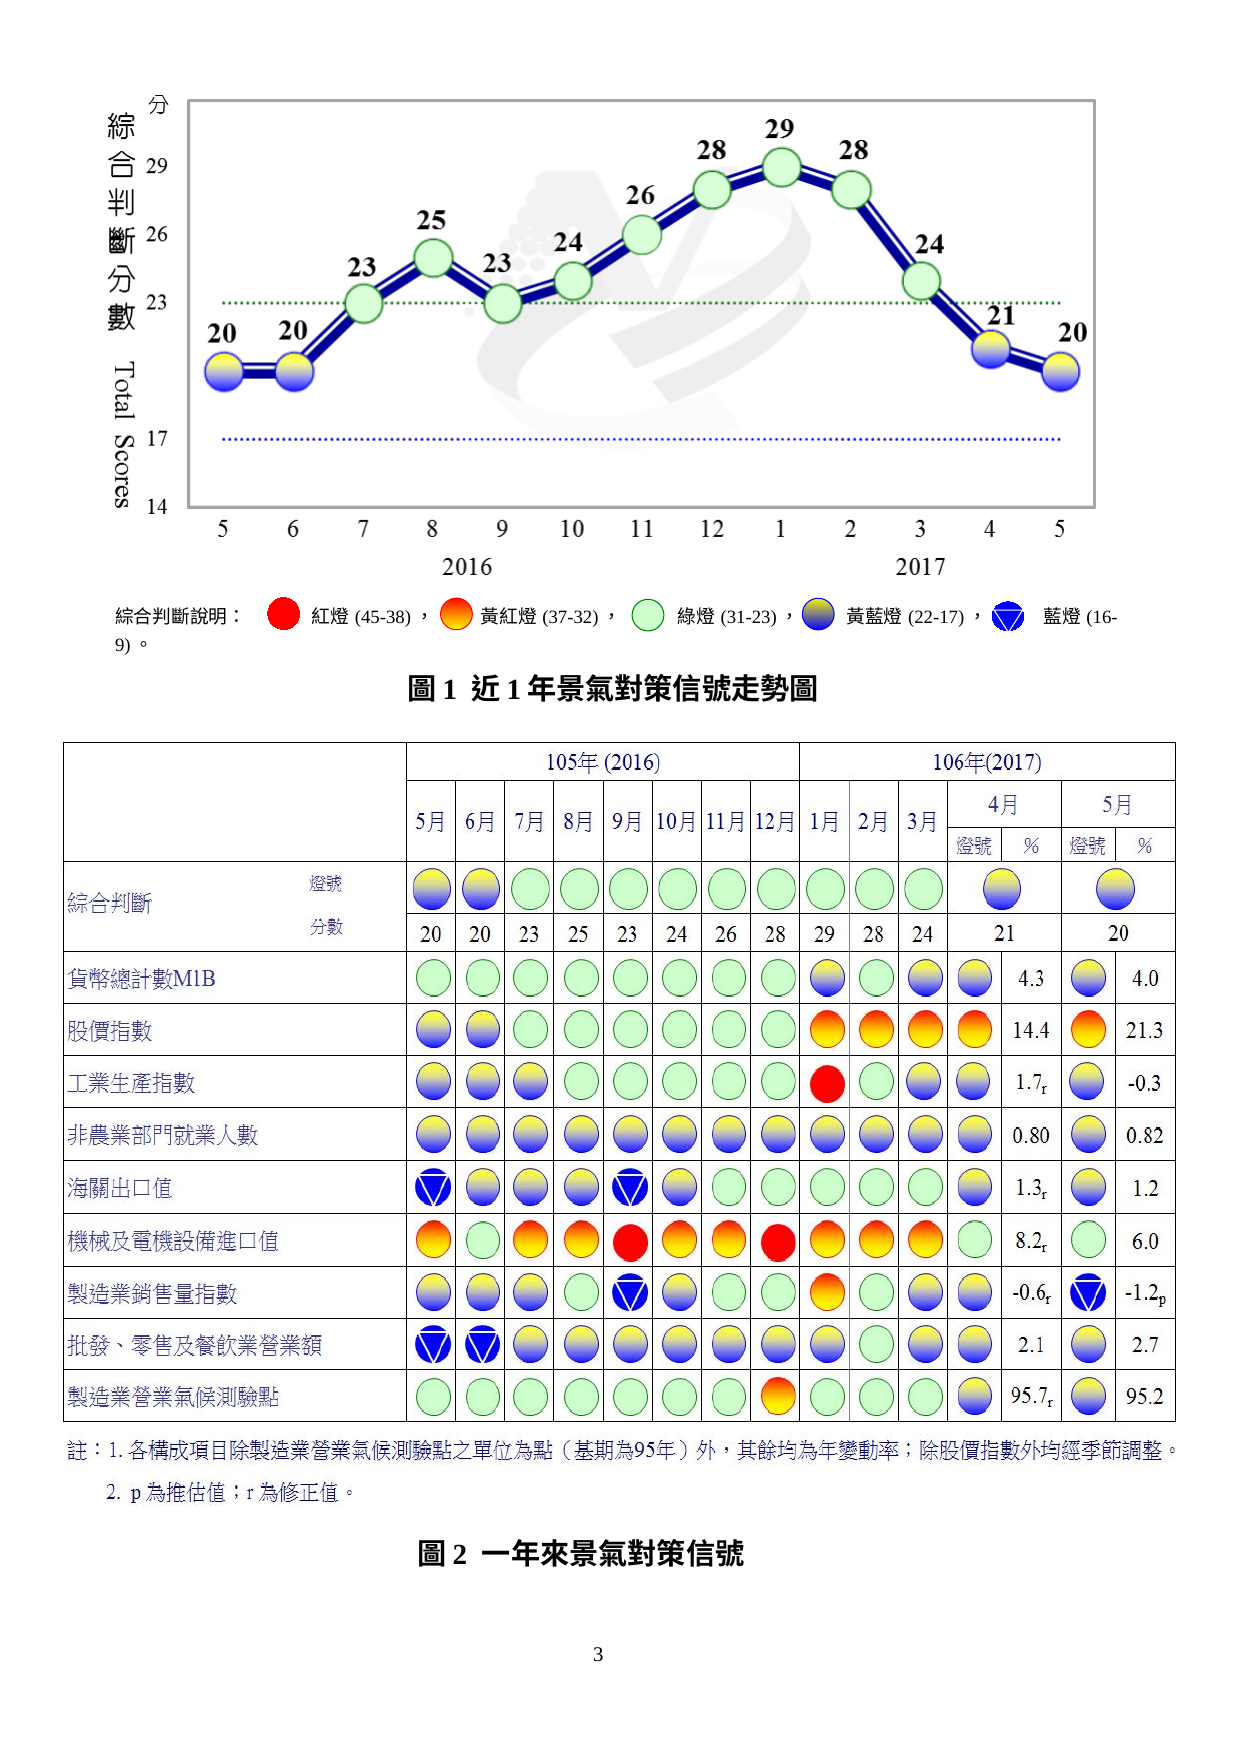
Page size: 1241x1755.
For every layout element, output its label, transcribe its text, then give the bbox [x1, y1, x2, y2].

text 圖1 近1年景氣對策信號走勢圖 [148, 665, 1078, 707]
text 圖2 一年來景氣對策信號 [103, 1531, 1078, 1573]
picture [93, 88, 1109, 582]
picture [59, 732, 1177, 1506]
